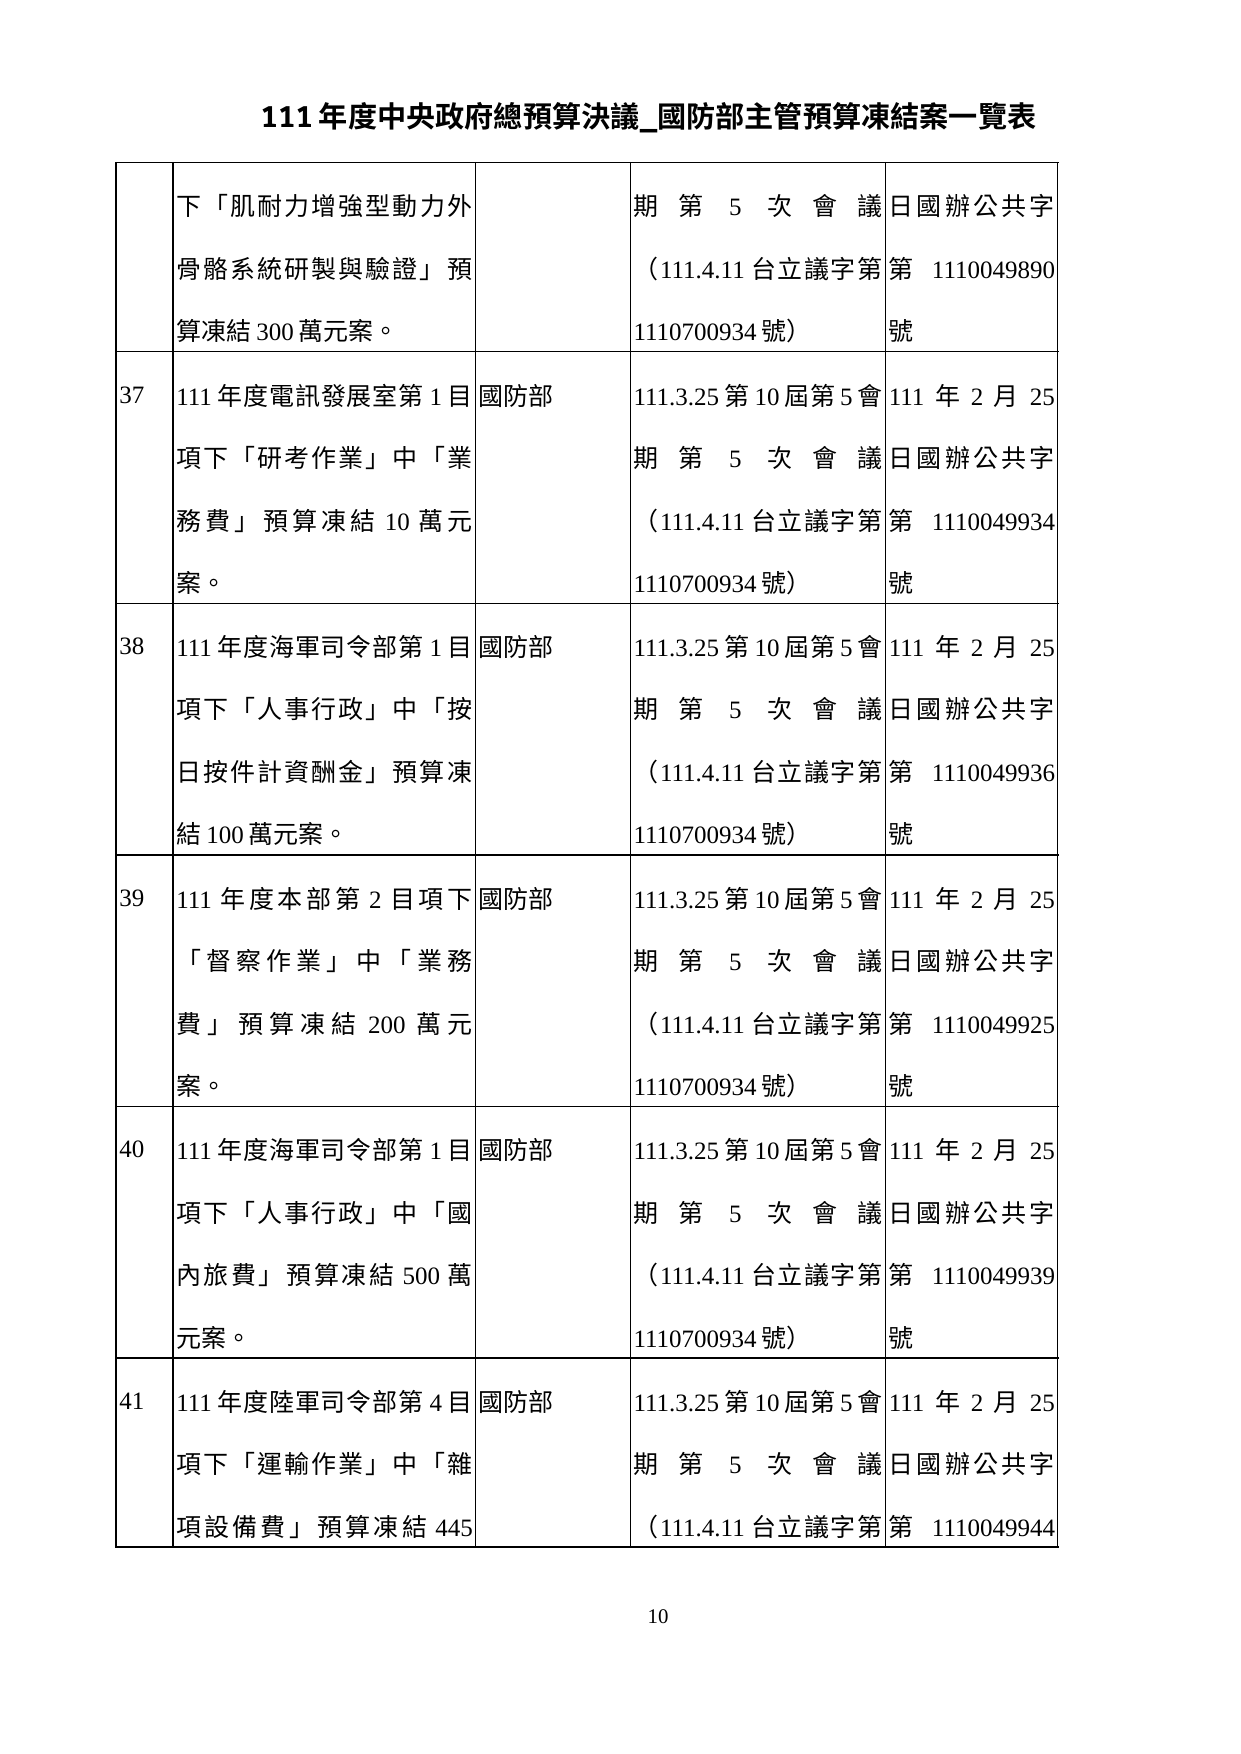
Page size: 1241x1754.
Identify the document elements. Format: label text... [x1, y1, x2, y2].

table_cell [117, 352, 172, 602]
table_cell 111年2月25日國辦公共字第1110049939號 [886, 1107, 1057, 1357]
table_cell 期第5次會議（111.4.11台立議字第1110700934號） [631, 163, 885, 351]
table_cell 111年度海軍司令部第1目項下「人事行政」中「按日按件計資酬金」預算凍結100萬元案。 [174, 604, 475, 854]
table_cell 國防部 [476, 1107, 630, 1357]
table_cell [117, 163, 172, 351]
table_cell 111年2月25日國辦公共字第1110049925號 [886, 856, 1057, 1106]
table_cell [117, 1107, 172, 1357]
table_cell 日國辦公共字第1110049890號 [886, 163, 1057, 351]
table_cell 111.3.25第10屆第5會期第5次會議（111.4.11台立議字第1110700934號） [631, 856, 885, 1106]
table_cell 111年度電訊發展室第1目項下「研考作業」中「業務費」預算凍結10萬元案。 [174, 352, 475, 602]
table_cell 國防部 [476, 1359, 630, 1546]
table_cell 111年度陸軍司令部第4目項下「運輸作業」中「雜項設備費」預算凍結445 [174, 1359, 475, 1546]
table_cell 111年2月25日國辦公共字第1110049936號 [886, 604, 1057, 854]
table_cell 111.3.25第10屆第5會期第5次會議（111.4.11台立議字第1110700934號） [631, 352, 885, 602]
table_cell 111.3.25第10屆第5會期第5次會議（111.4.11台立議字第1110700934號） [631, 604, 885, 854]
table_cell 111年2月25日國辦公共字第1110049934號 [886, 352, 1057, 602]
table_cell 國防部 [476, 856, 630, 1106]
table_cell 下「肌耐力增強型動力外骨骼系統研製與驗證」預算凍結300萬元案。 [174, 163, 475, 351]
table_cell 111年度海軍司令部第1目項下「人事行政」中「國內旅費」預算凍結500萬元案。 [174, 1107, 475, 1357]
table_cell 國防部 [476, 352, 630, 602]
table_cell [117, 1359, 172, 1546]
table_cell 國防部 [476, 604, 630, 854]
table_cell 111.3.25第10屆第5會期第5次會議（111.4.11台立議字第1110700934號） [631, 1107, 885, 1357]
table_cell 111年度本部第2目項下「督察作業」中「業務費」預算凍結200萬元案。 [174, 856, 475, 1106]
table_cell 111.3.25第10屆第5會期第5次會議（111.4.11台立議字第 [631, 1359, 885, 1546]
table_cell [476, 163, 630, 351]
table_cell 111年2月25日國辦公共字第1110049944 [886, 1359, 1057, 1546]
table_cell [117, 856, 172, 1106]
table_cell [117, 604, 172, 854]
